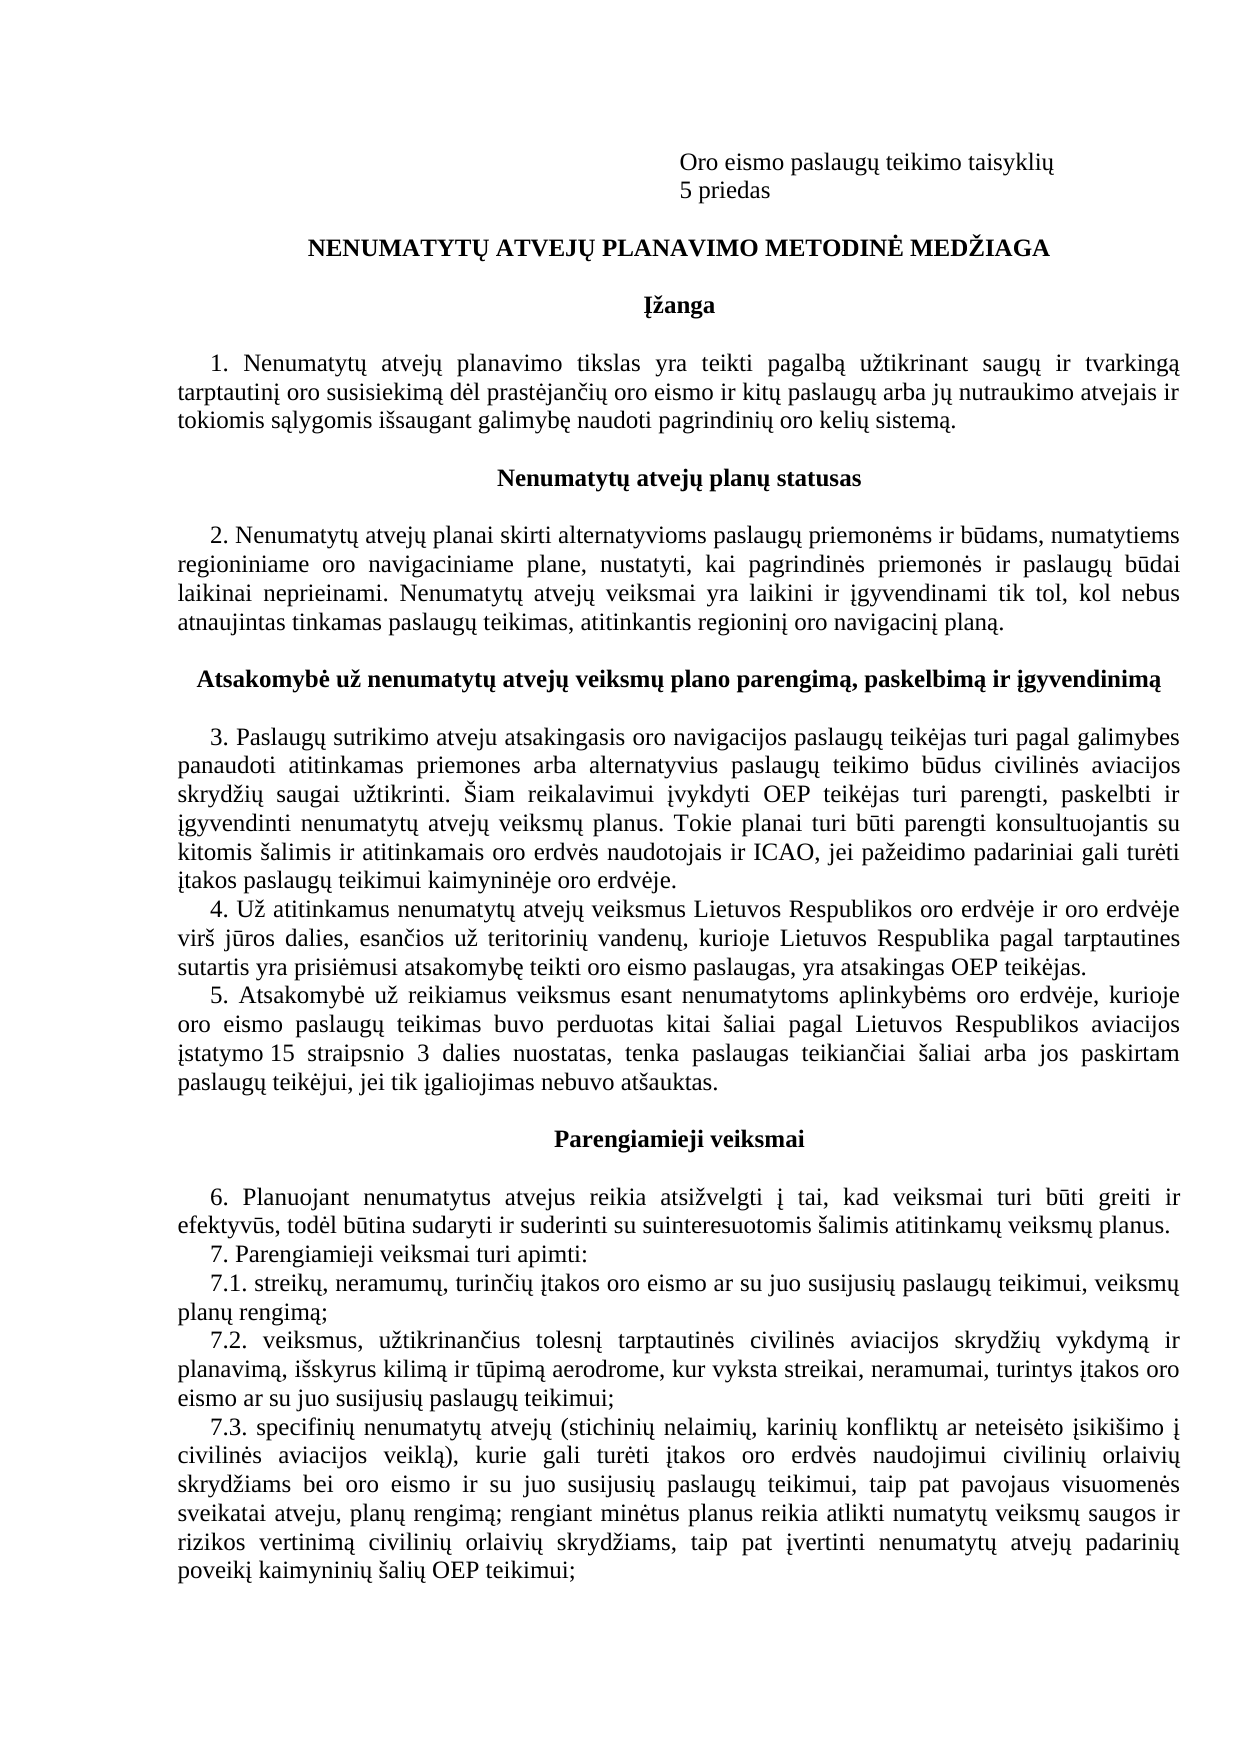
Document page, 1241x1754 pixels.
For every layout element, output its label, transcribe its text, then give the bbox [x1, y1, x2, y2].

text 6. Planuojant nenumatytus atvejus reikia atsižvelgti į tai, kad veiksmai turi būti greiti ir efektyvūs, todėl būtina sudaryti ir suderinti su suinteresuotomis šalimis atitinkamų veiksmų planus. [177, 1182, 1181, 1239]
text 5 priedas [177, 176, 1181, 204]
text Parengiamieji veiksmai [177, 1124, 1181, 1153]
text 7.2. veiksmus, užtikrinančius tolesnį tarptautinės civilinės aviacijos skrydžių vykdymą ir planavimą, išskyrus kilimą ir tūpimą aerodrome, kur vyksta streikai, neramumai, turintys įtakos oro eismo ar su juo susijusių paslaugų teikimui; [177, 1326, 1181, 1412]
text 1. Nenumatytų atvejų planavimo tikslas yra teikti pagalbą užtikrinant saugų ir tvarkingą tarptautinį oro susisiekimą dėl prastėjančių oro eismo ir kitų paslaugų arba jų nutraukimo atvejais ir tokiomis sąlygomis išsaugant galimybę naudoti pagrindinių oro kelių sistemą. [177, 348, 1181, 434]
text 7.1. streikų, neramumų, turinčių įtakos oro eismo ar su juo susijusių paslaugų teikimui, veiksmų planų rengimą; [177, 1268, 1181, 1326]
text 5. Atsakomybė už reikiamus veiksmus esant nenumatytoms aplinkybėms oro erdvėje, kurioje oro eismo paslaugų teikimas buvo perduotas kitai šaliai pagal Lietuvos Respublikos aviacijos įstatymo 15 straipsnio 3 dalies nuostatas, tenka paslaugas teikiančiai šaliai arba jos paskirtam paslaugų teikėjui, jei tik įgaliojimas nebuvo atšauktas. [177, 981, 1181, 1096]
text 2. Nenumatytų atvejų planai skirti alternatyvioms paslaugų priemonėms ir būdams, numatytiems regioniniame oro navigaciniame plane, nustatyti, kai pagrindinės priemonės ir paslaugų būdai laikinai neprieinami. Nenumatytų atvejų veiksmai yra laikini ir įgyvendinami tik tol, kol nebus atnaujintas tinkamas paslaugų teikimas, atitinkantis regioninį oro navigacinį planą. [177, 521, 1181, 636]
text 3. Paslaugų sutrikimo atveju atsakingasis oro navigacijos paslaugų teikėjas turi pagal galimybes panaudoti atitinkamas priemones arba alternatyvius paslaugų teikimo būdus civilinės aviacijos skrydžių saugai užtikrinti. Šiam reikalavimui įvykdyti OEP teikėjas turi parengti, paskelbti ir įgyvendinti nenumatytų atvejų veiksmų planus. Tokie planai turi būti parengti konsultuojantis su kitomis šalimis ir atitinkamais oro erdvės naudotojais ir ICAO, jei pažeidimo padariniai gali turėti įtakos paslaugų teikimui kaimyninėje oro erdvėje. [177, 722, 1181, 894]
text NENUMATYTŲ ATVEJŲ PLANAVIMO METODINĖ MEDŽIAGA [177, 233, 1181, 262]
text Atsakomybė už nenumatytų atvejų veiksmų plano parengimą, paskelbimą ir įgyvendinimą [177, 664, 1181, 693]
text Įžanga [177, 291, 1181, 319]
text Nenumatytų atvejų planų statusas [177, 463, 1181, 492]
text Oro eismo paslaugų teikimo taisyklių [177, 147, 1181, 176]
text 4. Už atitinkamus nenumatytų atvejų veiksmus Lietuvos Respublikos oro erdvėje ir oro erdvėje virš jūros dalies, esančios už teritorinių vandenų, kurioje Lietuvos Respublika pagal tarptautines sutartis yra prisiėmusi atsakomybę teikti oro eismo paslaugas, yra atsakingas OEP teikėjas. [177, 894, 1181, 981]
text 7. Parengiamieji veiksmai turi apimti: [177, 1239, 1181, 1268]
text 7.3. specifinių nenumatytų atvejų (stichinių nelaimių, karinių konfliktų ar neteisėto įsikišimo į civilinės aviacijos veiklą), kurie gali turėti įtakos oro erdvės naudojimui civilinių orlaivių skrydžiams bei oro eismo ir su juo susijusių paslaugų teikimui, taip pat pavojaus visuomenės sveikatai atveju, planų rengimą; rengiant minėtus planus reikia atlikti numatytų veiksmų saugos ir rizikos vertinimą civilinių orlaivių skrydžiams, taip pat įvertinti nenumatytų atvejų padarinių poveikį kaimyninių šalių OEP teikimui; [177, 1412, 1181, 1584]
